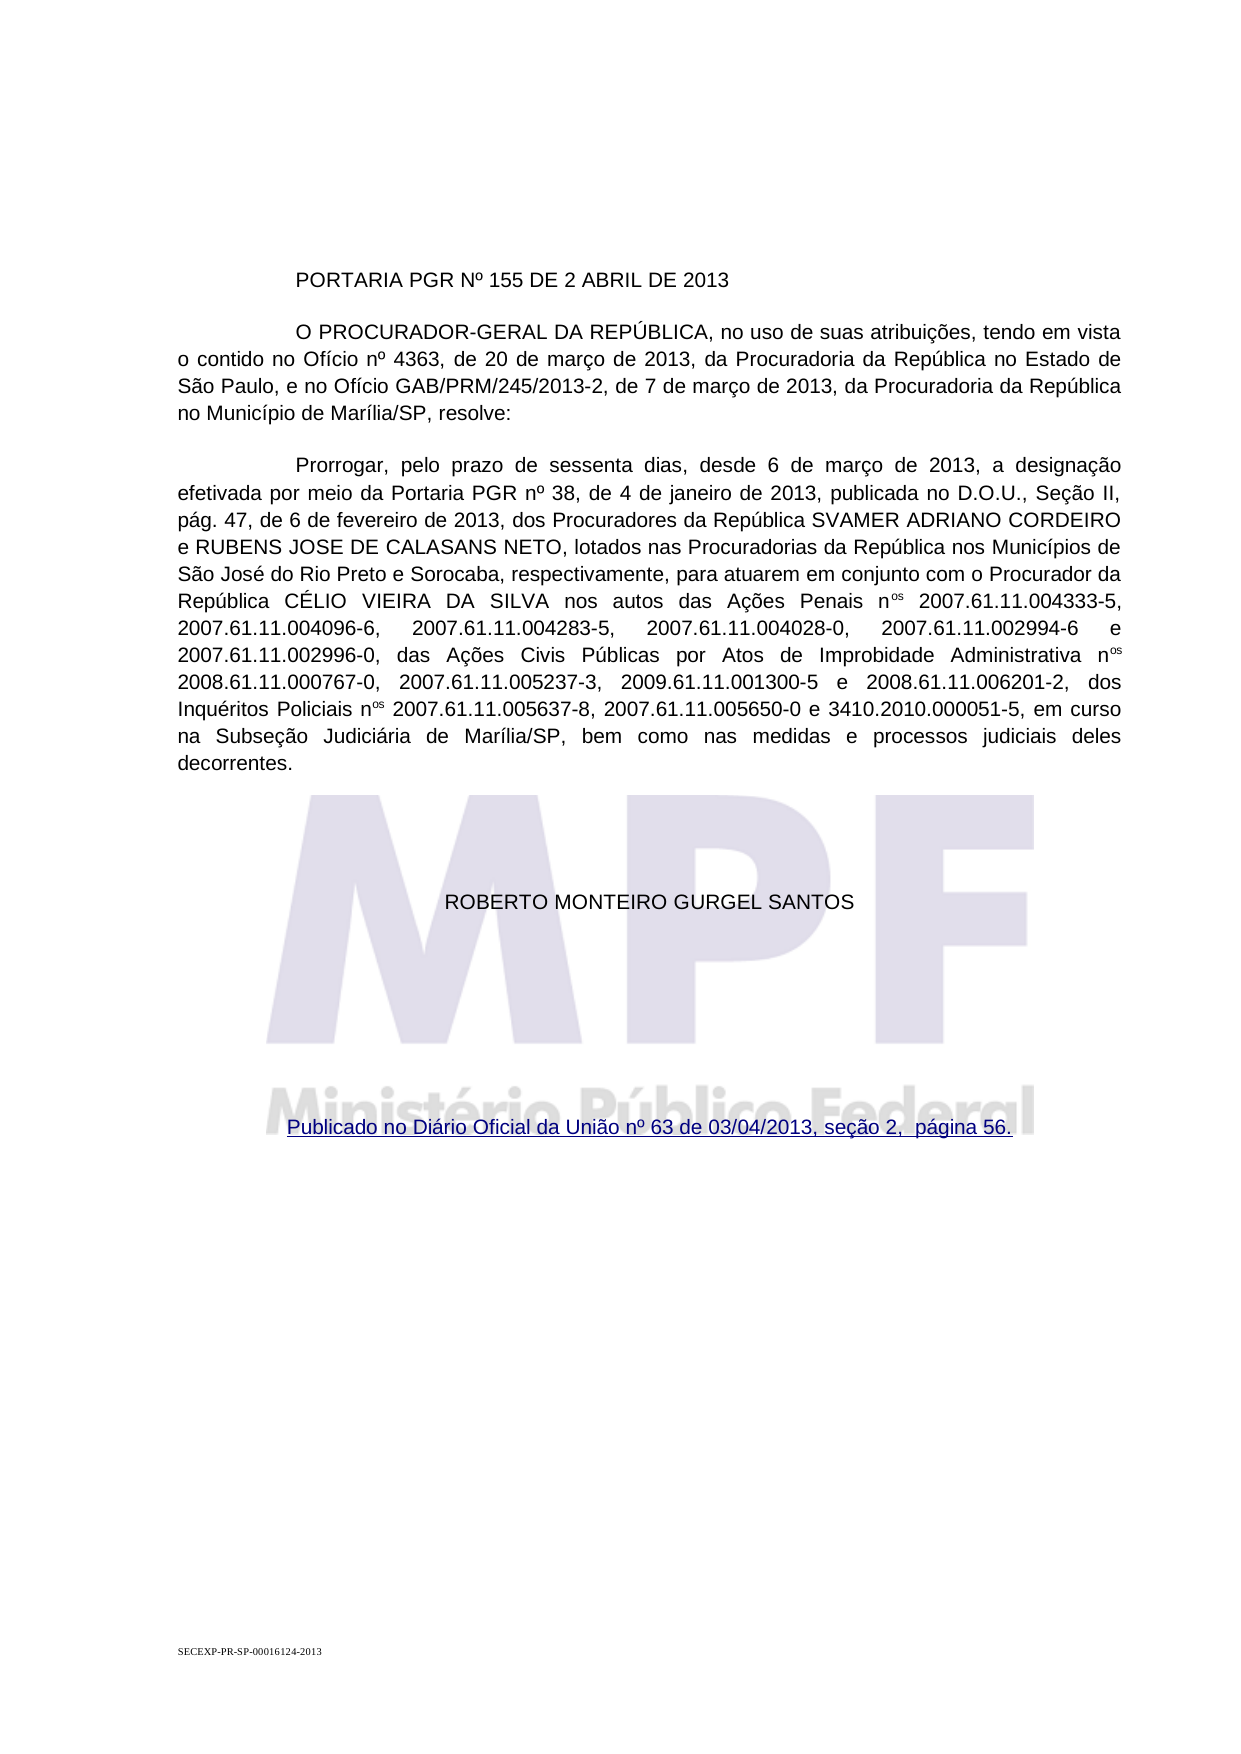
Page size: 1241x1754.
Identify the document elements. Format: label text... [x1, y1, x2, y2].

picture [266, 795, 1034, 890]
text PORTARIA PGR Nº 155 DE 2 ABRIL DE 2013 [177, 266, 1122, 293]
text Prorrogar, pelo prazo de sessenta dias, desde 6 de março de 2013, a designação efetivada por meio da Portaria PGR nº 38, de 4 de janeiro de 2013, publicada no D.O.U., Seção II, pág. 47, de 6 de fevereiro de 2013, dos Procuradores da República SVAMER ADRIANO CORDEIRO e RUBENS JOSE DE CALASANS NETO, lotados nas Procuradorias da República nos Municípios de São José do Rio Preto e Sorocaba, respectivamente, para atuarem em conjunto com o Procurador da República CÉLIO VIEIRA DA SILVA nos autos das Ações Penais nos 2007.61.11.004333-5, 2007.61.11.004096-6, 2007.61.11.004283-5, 2007.61.11.004028-0, 2007.61.11.002994-6 e 2007.61.11.002996-0, das Ações Civis Públicas por Atos de Improbidade Administrativa nos 2008.61.11.000767-0, 2007.61.11.005237-3, 2009.61.11.001300-5 e 2008.61.11.006201-2, dos Inquéritos Policiais nos 2007.61.11.005637-8, 2007.61.11.005650-0 e 3410.2010.000051-5, em curso na Subseção Judiciária de Marília/SP, bem como nas medidas e processos judiciais deles decorrentes. [177, 451, 1122, 776]
picture [266, 914, 1034, 1115]
text SECEXP-PR-SP-00016124-2013 [178, 1635, 1121, 1660]
text Publicado no Diário Oficial da União nº 63 de 03/04/2013, seção 2, página 56. [177, 1115, 1122, 1139]
text ROBERTO MONTEIRO GURGEL SANTOS [177, 890, 1122, 914]
text O PROCURADOR-GERAL DA REPÚBLICA, no uso de suas atribuições, tendo em vista o contido no Ofício nº 4363, de 20 de março de 2013, da Procuradoria da República no Estado de São Paulo, e no Ofício GAB/PRM/245/2013-2, de 7 de março de 2013, da Procuradoria da República no Município de Marília/SP, resolve: [177, 318, 1122, 426]
